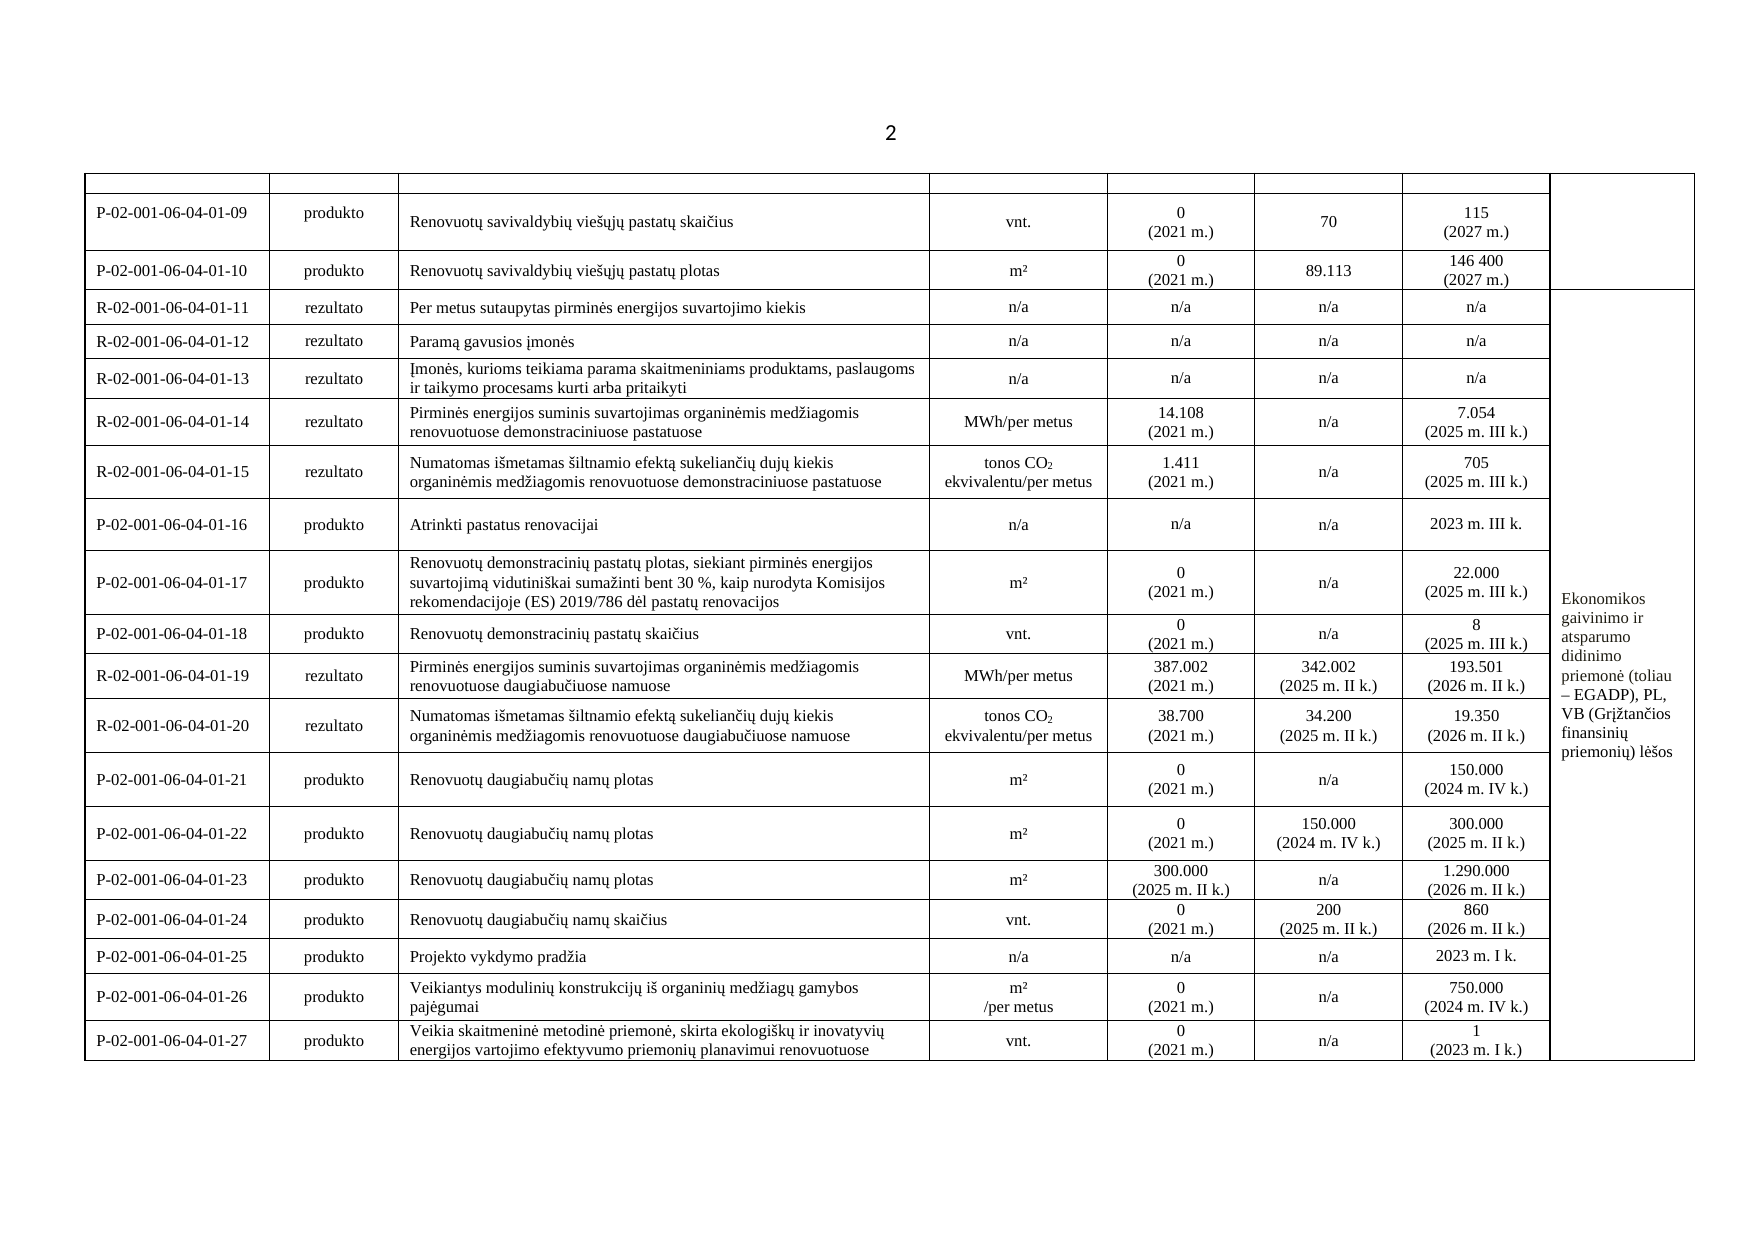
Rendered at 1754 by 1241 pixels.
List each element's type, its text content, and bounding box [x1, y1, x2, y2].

table_cell P-02-001-06-04-01-18 [86, 615, 269, 653]
table_cell [1108, 174, 1254, 193]
table_cell n/a [930, 499, 1107, 550]
table_cell rezultato [270, 654, 398, 698]
table_cell P-02-001-06-04-01-22 [86, 807, 269, 859]
table_cell n/a [1255, 939, 1402, 973]
table_cell Įmonės, kurioms teikiama parama skaitmeniniams produktams, paslaugoms ir taikymo procesams kurti arba pritaikyti [399, 359, 929, 397]
table_cell rezultato [270, 399, 398, 445]
table_cell 34.200 (2025 m. II k.) [1255, 699, 1402, 752]
table_cell P-02-001-06-04-01-23 [86, 861, 269, 899]
table_cell n/a [930, 939, 1107, 973]
table_cell rezultato [270, 359, 398, 397]
table_cell n/a [1255, 290, 1402, 324]
table_cell produkto [270, 251, 398, 289]
table_cell m² [930, 807, 1107, 859]
table_cell n/a [1255, 551, 1402, 613]
table_cell m² [930, 753, 1107, 806]
table_cell P-02-001-06-04-01-26 [86, 974, 269, 1020]
table_cell 1.411 (2021 m.) [1108, 446, 1254, 497]
table_cell R-02-001-06-04-01-13 [86, 359, 269, 397]
table_cell rezultato [270, 290, 398, 324]
table_cell Projekto vykdymo pradžia [399, 939, 929, 973]
table_cell Renovuotų savivaldybių viešųjų pastatų plotas [399, 251, 929, 289]
table_cell 70 [1255, 194, 1402, 250]
table_cell [930, 174, 1107, 193]
table_cell rezultato [270, 446, 398, 497]
table_cell [1255, 174, 1402, 193]
table_cell 193.501 (2026 m. II k.) [1403, 654, 1549, 698]
table_cell Atrinkti pastatus renovacijai [399, 499, 929, 550]
table_cell vnt. [930, 900, 1107, 938]
table_cell P-02-001-06-04-01-24 [86, 900, 269, 938]
table_cell [399, 174, 929, 193]
table_cell n/a [930, 359, 1107, 397]
table_cell 0 (2021 m.) [1108, 551, 1254, 613]
table_cell rezultato [270, 325, 398, 358]
table_cell vnt. [930, 615, 1107, 653]
table_cell 705 (2025 m. III k.) [1403, 446, 1549, 497]
table_cell m² [930, 551, 1107, 613]
table_cell Paramą gavusios įmonės [399, 325, 929, 358]
table_cell 0 (2021 m.) [1108, 1021, 1254, 1060]
table_cell P-02-001-06-04-01-27 [86, 1021, 269, 1060]
table_cell n/a [1255, 753, 1402, 806]
table_cell vnt. [930, 194, 1107, 250]
table_cell produkto [270, 194, 398, 250]
table_cell 750.000 (2024 m. IV k.) [1403, 974, 1549, 1020]
table_cell P-02-001-06-04-01-25 [86, 939, 269, 973]
table_cell tonos CO2 ekvivalentu/per metus [930, 446, 1107, 497]
table_cell P-02-001-06-04-01-09 [86, 194, 269, 250]
table_cell 115 (2027 m.) [1403, 194, 1549, 250]
table_cell R-02-001-06-04-01-11 [86, 290, 269, 324]
table_cell n/a [1403, 359, 1549, 397]
table_cell 2023 m. I k. [1403, 939, 1549, 973]
table_cell 22.000 (2025 m. III k.) [1403, 551, 1549, 613]
table_cell n/a [1403, 290, 1549, 324]
table_cell 8 (2025 m. III k.) [1403, 615, 1549, 653]
table_cell n/a [1108, 325, 1254, 358]
table_cell n/a [1255, 446, 1402, 497]
table_cell 0 (2021 m.) [1108, 615, 1254, 653]
table_cell produkto [270, 939, 398, 973]
table_cell Renovuotų daugiabučių namų plotas [399, 807, 929, 859]
table_cell P-02-001-06-04-01-10 [86, 251, 269, 289]
table_cell MWh/per metus [930, 399, 1107, 445]
table_cell 300.000 (2025 m. II k.) [1108, 861, 1254, 899]
table_cell 0 (2021 m.) [1108, 251, 1254, 289]
table_cell produkto [270, 615, 398, 653]
table_cell 14.108 (2021 m.) [1108, 399, 1254, 445]
table_cell Numatomas išmetamas šiltnamio efektą sukeliančių dujų kiekis organinėmis medžiagomis renovuotuose demonstraciniuose pastatuose [399, 446, 929, 497]
table_cell tonos CO2 ekvivalentu/per metus [930, 699, 1107, 752]
table_cell P-02-001-06-04-01-17 [86, 551, 269, 613]
table_cell Veikiantys modulinių konstrukcijų iš organinių medžiagų gamybos pajėgumai [399, 974, 929, 1020]
table_cell produkto [270, 753, 398, 806]
table_cell 0 (2021 m.) [1108, 753, 1254, 806]
table_cell R-02-001-06-04-01-19 [86, 654, 269, 698]
table_cell n/a [1108, 499, 1254, 550]
table_cell produkto [270, 551, 398, 613]
table_cell m² /per metus [930, 974, 1107, 1020]
table_cell 146 400 (2027 m.) [1403, 251, 1549, 289]
table_cell n/a [1255, 399, 1402, 445]
table_cell Numatomas išmetamas šiltnamio efektą sukeliančių dujų kiekis organinėmis medžiagomis renovuotuose daugiabučiuose namuose [399, 699, 929, 752]
table_cell Renovuotų daugiabučių namų skaičius [399, 900, 929, 938]
table_cell 0 (2021 m.) [1108, 900, 1254, 938]
table_cell [270, 174, 398, 193]
table_cell produkto [270, 974, 398, 1020]
table_cell R-02-001-06-04-01-14 [86, 399, 269, 445]
table_cell P-02-001-06-04-01-21 [86, 753, 269, 806]
table_cell n/a [1255, 359, 1402, 397]
table_cell 200 (2025 m. II k.) [1255, 900, 1402, 938]
table_cell produkto [270, 861, 398, 899]
table_cell 150.000 (2024 m. IV k.) [1403, 753, 1549, 806]
table_cell m² [930, 861, 1107, 899]
table_cell 860 (2026 m. II k.) [1403, 900, 1549, 938]
table_cell n/a [1255, 861, 1402, 899]
table_cell 0 (2021 m.) [1108, 194, 1254, 250]
table_cell n/a [1108, 290, 1254, 324]
table_cell n/a [1255, 1021, 1402, 1060]
table_cell 89.113 [1255, 251, 1402, 289]
table_cell 1.290.000 (2026 m. II k.) [1403, 861, 1549, 899]
table_cell Ekonomikos gaivinimo ir atsparumo didinimo priemonė (toliau – EGADP), PL, VB (Grįžtančios finansinių priemonių) lėšos [1551, 290, 1694, 1060]
table_cell 2023 m. III k. [1403, 499, 1549, 550]
table_cell Renovuotų demonstracinių pastatų plotas, siekiant pirminės energijos suvartojimą vidutiniškai sumažinti bent 30 %, kaip nurodyta Komisijos rekomendacijoje (ES) 2019/786 dėl pastatų renovacijos [399, 551, 929, 613]
table_cell 7.054 (2025 m. III k.) [1403, 399, 1549, 445]
table_cell [1551, 174, 1694, 289]
table_cell P-02-001-06-04-01-16 [86, 499, 269, 550]
table_cell produkto [270, 1021, 398, 1060]
table_cell 19.350 (2026 m. II k.) [1403, 699, 1549, 752]
table_cell 1 (2023 m. I k.) [1403, 1021, 1549, 1060]
table_cell n/a [1108, 939, 1254, 973]
table_cell m² [930, 251, 1107, 289]
table_cell Pirminės energijos suminis suvartojimas organinėmis medžiagomis renovuotuose demonstraciniuose pastatuose [399, 399, 929, 445]
table_cell Renovuotų savivaldybių viešųjų pastatų skaičius [399, 194, 929, 250]
table_cell R-02-001-06-04-01-20 [86, 699, 269, 752]
table_cell R-02-001-06-04-01-15 [86, 446, 269, 497]
table_cell 342.002 (2025 m. II k.) [1255, 654, 1402, 698]
table_cell Veikia skaitmeninė metodinė priemonė, skirta ekologiškų ir inovatyvių energijos vartojimo efektyvumo priemonių planavimui renovuotuose [399, 1021, 929, 1060]
table_cell R-02-001-06-04-01-12 [86, 325, 269, 358]
table_cell n/a [1255, 615, 1402, 653]
table_cell 300.000 (2025 m. II k.) [1403, 807, 1549, 859]
table_cell Renovuotų demonstracinių pastatų skaičius [399, 615, 929, 653]
table_cell Renovuotų daugiabučių namų plotas [399, 861, 929, 899]
table_cell rezultato [270, 699, 398, 752]
table_cell n/a [930, 325, 1107, 358]
table_cell n/a [1255, 325, 1402, 358]
table_cell [1403, 174, 1549, 193]
table_cell n/a [1255, 499, 1402, 550]
table_cell produkto [270, 900, 398, 938]
table_cell MWh/per metus [930, 654, 1107, 698]
table_cell n/a [1255, 974, 1402, 1020]
table_cell vnt. [930, 1021, 1107, 1060]
table_cell produkto [270, 807, 398, 859]
table_cell Renovuotų daugiabučių namų plotas [399, 753, 929, 806]
table_cell n/a [1108, 359, 1254, 397]
table_cell Pirminės energijos suminis suvartojimas organinėmis medžiagomis renovuotuose daugiabučiuose namuose [399, 654, 929, 698]
table_cell Per metus sutaupytas pirminės energijos suvartojimo kiekis [399, 290, 929, 324]
table_cell n/a [1403, 325, 1549, 358]
table_cell 38.700 (2021 m.) [1108, 699, 1254, 752]
table_cell n/a [930, 290, 1107, 324]
table_cell [86, 174, 269, 193]
table_cell 387.002 (2021 m.) [1108, 654, 1254, 698]
table_cell 150.000 (2024 m. IV k.) [1255, 807, 1402, 859]
table_cell produkto [270, 499, 398, 550]
table_cell 0 (2021 m.) [1108, 974, 1254, 1020]
table_cell 0 (2021 m.) [1108, 807, 1254, 859]
